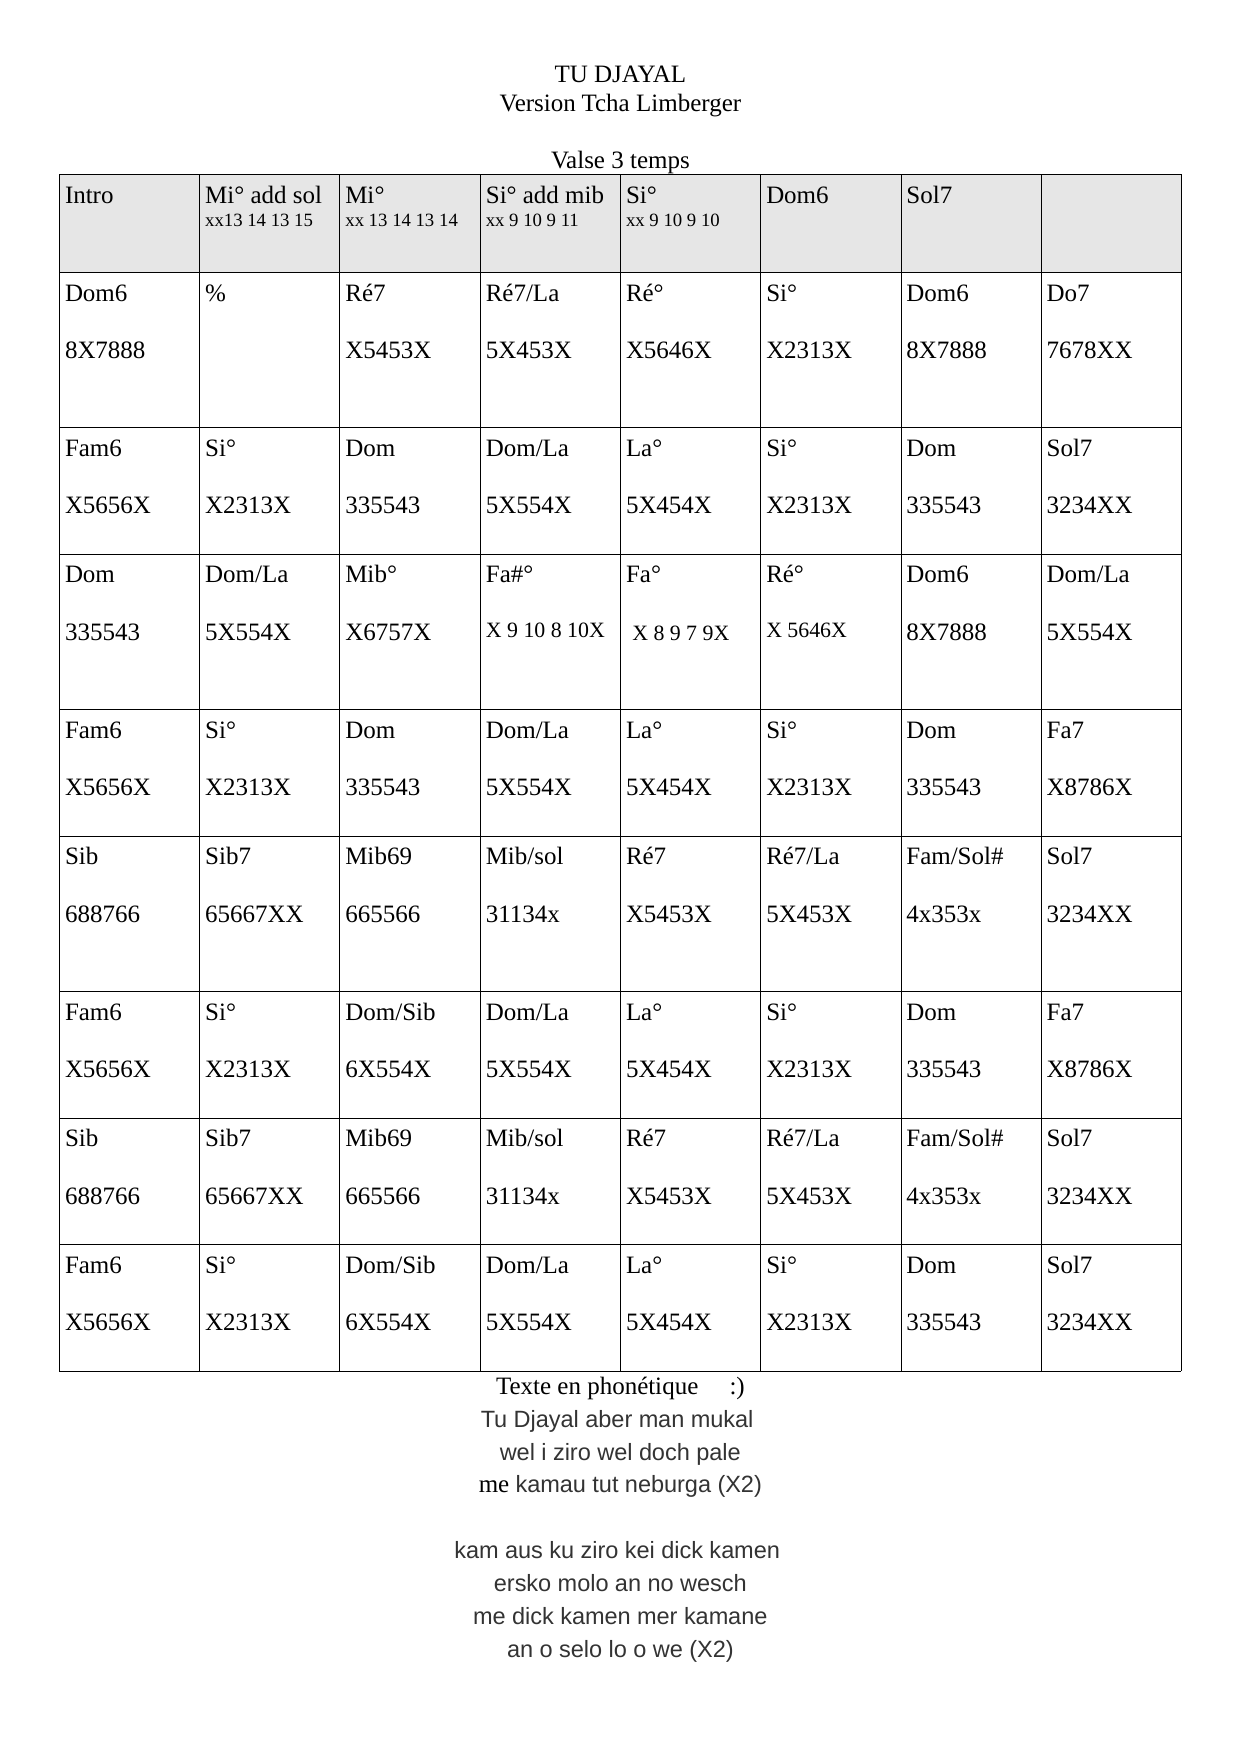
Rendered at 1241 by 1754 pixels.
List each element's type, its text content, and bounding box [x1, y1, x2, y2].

table_cell Ré7/La 5X453X [761, 1119, 901, 1244]
table_cell Fa7 X8786X [1042, 710, 1181, 836]
table_cell Do7 7678XX [1042, 273, 1181, 427]
table_header Si° xx 9 10 9 10 [621, 175, 760, 272]
table_cell Dom/Sib 6X554X [340, 992, 480, 1117]
table_cell Ré7 X5453X [621, 837, 760, 991]
table_cell Fam/Sol# 4x353x [902, 1119, 1041, 1244]
table_cell Dom/La 5X554X [481, 710, 620, 836]
table_header [1042, 175, 1181, 272]
table_cell Ré° X 5646X [761, 555, 901, 709]
table_cell Si° X2313X [200, 428, 339, 554]
table_cell Dom/La 5X554X [1042, 555, 1181, 709]
table_cell Si° X2313X [761, 710, 901, 836]
table_cell Dom 335543 [340, 428, 480, 554]
table_cell Dom/La 5X554X [481, 428, 620, 554]
table_cell Dom 335543 [902, 1245, 1041, 1371]
table_cell Dom 335543 [340, 710, 480, 836]
table_cell Dom/Sib 6X554X [340, 1245, 480, 1371]
text Texte en phonétique :) [59, 1372, 1181, 1399]
text an o selo lo o we (X2) [59, 1629, 1181, 1695]
table_cell Si° X2313X [200, 992, 339, 1117]
table_cell Dom/La 5X554X [481, 992, 620, 1117]
text Valse 3 temps [59, 145, 1181, 174]
table_cell Sib7 65667XX [200, 837, 339, 991]
table_cell Si° X2313X [200, 1245, 339, 1371]
table_cell Fam6 X5656X [60, 992, 199, 1117]
table_cell Ré7 X5453X [621, 1119, 760, 1244]
table_cell Fam6 X5656X [60, 1245, 199, 1371]
table_cell Mib/sol 31134x [481, 837, 620, 991]
table_cell Dom6 8X7888 [902, 273, 1041, 427]
table_cell Si° X2313X [761, 273, 901, 427]
table_cell Fam6 X5656X [60, 710, 199, 836]
table_cell Dom/La 5X554X [481, 1245, 620, 1371]
table_cell La° 5X454X [621, 428, 760, 554]
table_cell Sib7 65667XX [200, 1119, 339, 1244]
table_cell Dom6 8X7888 [902, 555, 1041, 709]
table_cell Mib/sol 31134x [481, 1119, 620, 1244]
table_cell Si° X2313X [200, 710, 339, 836]
table_header Dom6 [761, 175, 901, 272]
table_cell Fam6 X5656X [60, 428, 199, 554]
table_cell Fam/Sol# 4x353x [902, 837, 1041, 991]
table_cell Fa#° X 9 10 8 10X [481, 555, 620, 709]
table_cell La° 5X454X [621, 1245, 760, 1371]
table_cell Mib69 665566 [340, 1119, 480, 1244]
table_cell Dom 335543 [60, 555, 199, 709]
table_cell Dom 335543 [902, 710, 1041, 836]
table_cell Si° X2313X [761, 992, 901, 1117]
table_cell Sib 688766 [60, 1119, 199, 1244]
table_cell La° 5X454X [621, 710, 760, 836]
table_cell Dom 335543 [902, 992, 1041, 1117]
table_cell Sib 688766 [60, 837, 199, 991]
text TU DJAYAL [59, 59, 1181, 88]
table_cell Ré° X5646X [621, 273, 760, 427]
table_cell Fa° X 8 9 7 9X [621, 555, 760, 709]
table_cell Ré7 X5453X [340, 273, 480, 427]
table_cell Mib° X6757X [340, 555, 480, 709]
text Tu Djayal aber man mukal [59, 1399, 1181, 1432]
table_cell Fa7 X8786X [1042, 992, 1181, 1117]
table_cell Sol7 3234XX [1042, 1245, 1181, 1371]
table_header Mi° xx 13 14 13 14 [340, 175, 480, 272]
table_cell Si° X2313X [761, 1245, 901, 1371]
table_header Sol7 [902, 175, 1041, 272]
table_cell Sol7 3234XX [1042, 428, 1181, 554]
text ersko molo an no wesch me dick kamen mer kamane [59, 1563, 1181, 1629]
table_cell Mib69 665566 [340, 837, 480, 991]
table_cell Dom6 8X7888 [60, 273, 199, 427]
text wel i ziro wel doch pale me kamau tut neburga (X2) [59, 1432, 1181, 1531]
table_cell Sol7 3234XX [1042, 837, 1181, 991]
table_header Si° add mib xx 9 10 9 11 [481, 175, 620, 272]
table_cell Ré7/La 5X453X [481, 273, 620, 427]
table_cell % [200, 273, 339, 427]
text kam aus ku ziro kei dick kamen [59, 1531, 1181, 1563]
table_cell Dom/La 5X554X [200, 555, 339, 709]
table_header Mi° add sol xx13 14 13 15 [200, 175, 339, 272]
table_cell Dom 335543 [902, 428, 1041, 554]
text Version Tcha Limberger [59, 88, 1181, 117]
table_cell Sol7 3234XX [1042, 1119, 1181, 1244]
table_cell La° 5X454X [621, 992, 760, 1117]
table_header Intro [60, 175, 199, 272]
table_cell Si° X2313X [761, 428, 901, 554]
table_cell Ré7/La 5X453X [761, 837, 901, 991]
